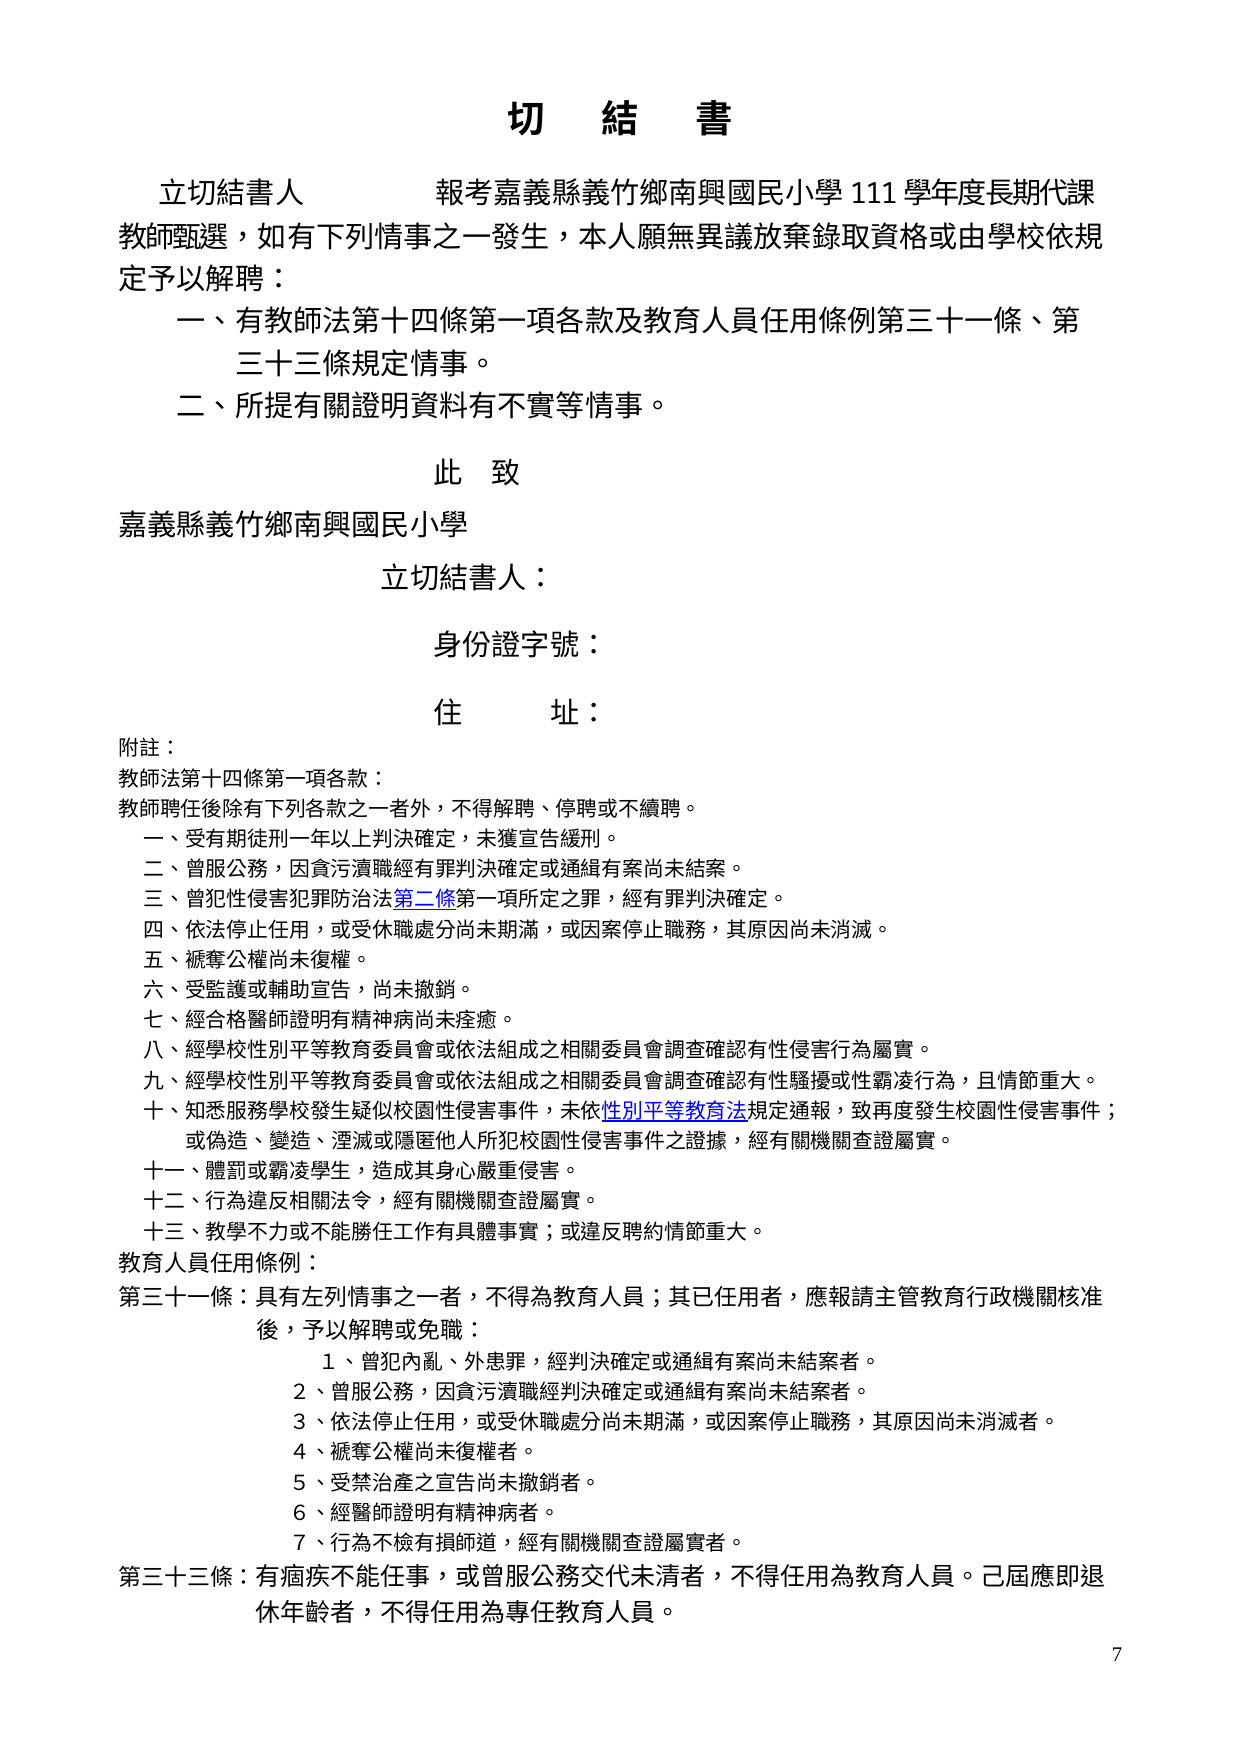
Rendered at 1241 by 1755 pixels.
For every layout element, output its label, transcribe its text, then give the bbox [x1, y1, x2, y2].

text 十三、教學不力或不能勝任工作有具體事實；或違反聘約情節重大。 [143, 1215, 1122, 1245]
text 嘉義縣義竹鄉南興國民小學 [118, 502, 1122, 544]
text 一、受有期徒刑一年以上判決確定，未獲宣告緩刑。 二、曾服公務，因貪污瀆職經有罪判決確定或通緝有案尚未結案。 三、曾犯性侵害犯罪防治法第二條第一項所定之罪，經有罪判決確定。 四、依法停止任用，或受休職處分尚未期滿，或因案停止職務，其原因尚未消滅。 五、褫奪公權尚未復權。 六、受監護或輔助宣告，尚未撤銷。 七、經合格醫師證明有精神病尚未痊癒。 八、經學校性別平等教育委員會或依法組成之相關委員會調查確認有性侵害行為屬實。 [143, 822, 1122, 1064]
text １、曾犯內亂、外患罪，經判決確定或通緝有案尚未結案者。 [118, 1345, 1122, 1375]
text 此 致 [118, 450, 1122, 491]
text 立切結書人 報考嘉義縣義竹鄉南興國民小學111學年度長期代課教師甄選，如有下列情事之一發生，本人願無異議放棄錄取資格或由學校依規定予以解聘： [118, 168, 1122, 298]
text 切 結 書 [118, 89, 1122, 143]
text 九、經學校性別平等教育委員會或依法組成之相關委員會調查確認有性騷擾或性霸凌行為，且情節重大。 [143, 1064, 1122, 1094]
text 附註： [118, 732, 1122, 762]
text ５、受禁治產之宣告尚未撤銷者。 [268, 1466, 1122, 1496]
text 十、知悉服務學校發生疑似校園性侵害事件，未依性別平等教育法規定通報，致再度發生校園性侵害事件；或偽造、變造、湮滅或隱匿他人所犯校園性侵害事件之證據，經有關機關查證屬實。 [143, 1094, 1122, 1154]
text 教師法第十四條第一項各款： [118, 762, 1122, 792]
text 二、所提有關證明資料有不實等情事。 [118, 382, 1122, 425]
text 十二、行為違反相關法令，經有關機關查證屬實。 [143, 1185, 1122, 1215]
text 十一、體罰或霸凌學生，造成其身心嚴重侵害。 [143, 1154, 1122, 1185]
text ４、褫奪公權尚未復權者。 [268, 1436, 1122, 1466]
text 教師聘任後除有下列各款之一者外，不得解聘、停聘或不續聘。 [118, 792, 1122, 822]
text 住 址： [118, 689, 1122, 732]
text 第三十一條：具有左列情事之一者，不得為教育人員；其已任用者，應報請主管教育行政機關核准後，予以解聘或免職： [118, 1278, 1122, 1345]
text 第三十三條：有痼疾不能任事，或曾服公務交代未清者，不得任用為教育人員。己屆應即退休年齡者，不得任用為專任教育人員。 [118, 1556, 1122, 1629]
text 身份證字號： [118, 622, 1122, 664]
text 一、有教師法第十四條第一項各款及教育人員任用條例第三十一條、第 [118, 298, 1122, 340]
text 三十三條規定情事。 [118, 340, 1122, 382]
text ６、經醫師證明有精神病者。 [268, 1496, 1122, 1526]
text ３、依法停止任用，或受休職處分尚未期滿，或因案停止職務，其原因尚未消滅者。 [268, 1405, 1122, 1436]
text 教育人員任用條例： [118, 1245, 1122, 1278]
text 立切結書人： [118, 554, 1122, 597]
text ７、行為不檢有損師道，經有關機關查證屬實者。 [268, 1526, 1122, 1556]
text ２、曾服公務，因貪污瀆職經判決確定或通緝有案尚未結案者。 [268, 1375, 1122, 1405]
